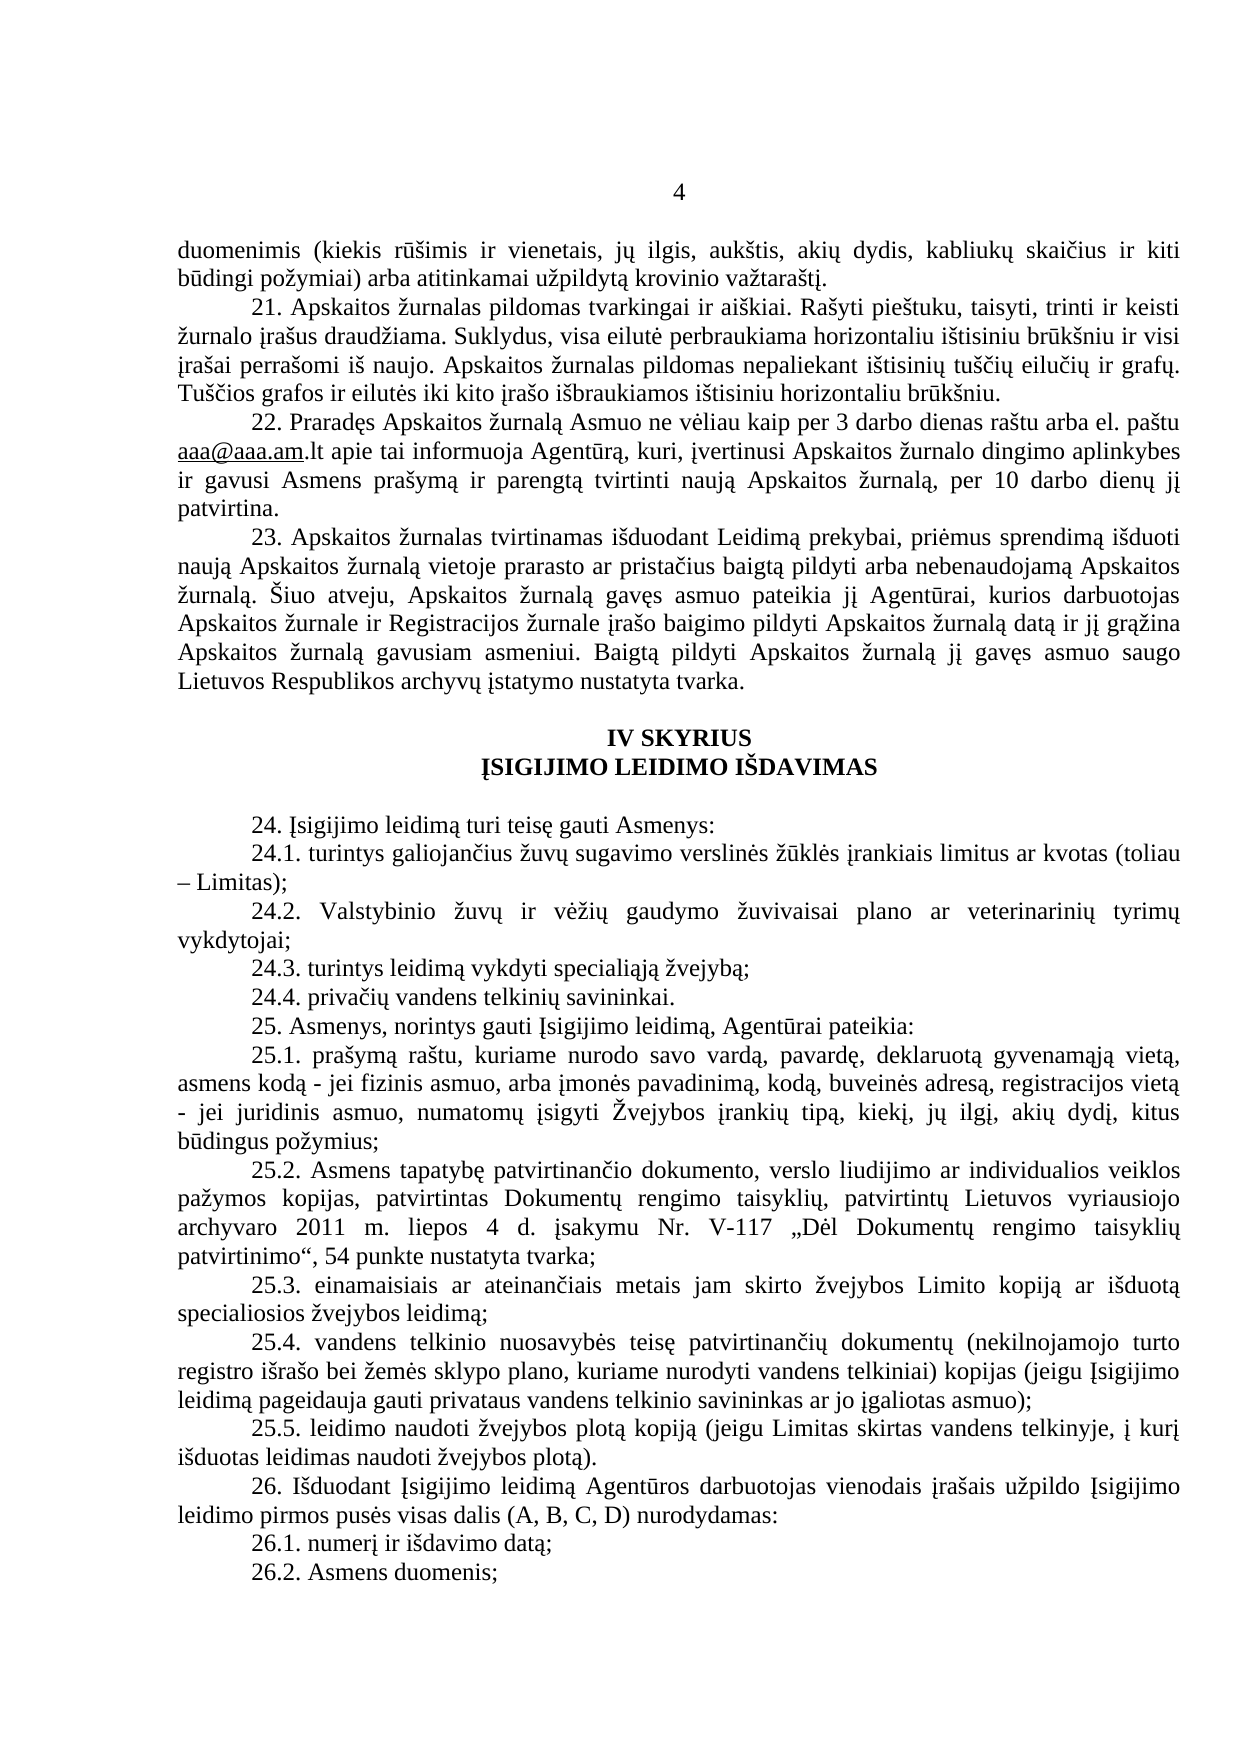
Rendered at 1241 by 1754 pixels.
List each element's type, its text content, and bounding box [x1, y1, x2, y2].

text 26.1. numerį ir išdavimo datą; [177, 1528, 1181, 1557]
text 25.4. vandens telkinio nuosavybės teisę patvirtinančių dokumentų (nekilnojamojo turto registro išrašo bei žemės sklypo plano, kuriame nurodyti vandens telkiniai) kopijas (jeigu Įsigijimo leidimą pageidauja gauti privataus vandens telkinio savininkas ar jo įgaliotas asmuo); [177, 1327, 1181, 1413]
text 26.2. Asmens duomenis; [177, 1557, 1181, 1586]
text duomenimis (kiekis rūšimis ir vienetais, jų ilgis, aukštis, akių dydis, kabliukų skaičius ir kiti būdingi požymiai) arba atitinkamai užpildytą krovinio važtaraštį. [177, 235, 1181, 292]
text 23. Apskaitos žurnalas tvirtinamas išduodant Leidimą prekybai, priėmus sprendimą išduoti naują Apskaitos žurnalą vietoje prarasto ar pristačius baigtą pildyti arba nebenaudojamą Apskaitos žurnalą. Šiuo atveju, Apskaitos žurnalą gavęs asmuo pateikia jį Agentūrai, kurios darbuotojas Apskaitos žurnale ir Registracijos žurnale įrašo baigimo pildyti Apskaitos žurnalą datą ir jį grąžina Apskaitos žurnalą gavusiam asmeniui. Baigtą pildyti Apskaitos žurnalą jį gavęs asmuo saugo Lietuvos Respublikos archyvų įstatymo nustatyta tvarka. [177, 522, 1181, 695]
text ĮSIGIJIMO LEIDIMO IŠDAVIMAS [177, 752, 1181, 781]
text 21. Apskaitos žurnalas pildomas tvarkingai ir aiškiai. Rašyti pieštuku, taisyti, trinti ir keisti žurnalo įrašus draudžiama. Suklydus, visa eilutė perbraukiama horizontaliu ištisiniu brūkšniu ir visi įrašai perrašomi iš naujo. Apskaitos žurnalas pildomas nepaliekant ištisinių tuščių eilučių ir grafų. Tuščios grafos ir eilutės iki kito įrašo išbraukiamos ištisiniu horizontaliu brūkšniu. [177, 292, 1181, 407]
text 25. Asmenys, norintys gauti Įsigijimo leidimą, Agentūrai pateikia: [177, 1011, 1181, 1040]
text 25.1. prašymą raštu, kuriame nurodo savo vardą, pavardę, deklaruotą gyvenamąją vietą, asmens kodą - jei fizinis asmuo, arba įmonės pavadinimą, kodą, buveinės adresą, registracijos vietą - jei juridinis asmuo, numatomų įsigyti Žvejybos įrankių tipą, kiekį, jų ilgį, akių dydį, kitus būdingus požymius; [177, 1040, 1181, 1155]
text 24. Įsigijimo leidimą turi teisę gauti Asmenys: [177, 810, 1181, 838]
text 22. Praradęs Apskaitos žurnalą Asmuo ne vėliau kaip per 3 darbo dienas raštu arba el. paštu aaa@aaa.am.lt apie tai informuoja Agentūrą, kuri, įvertinusi Apskaitos žurnalo dingimo aplinkybes ir gavusi Asmens prašymą ir parengtą tvirtinti naują Apskaitos žurnalą, per 10 darbo dienų jį patvirtina. [177, 407, 1181, 522]
text 24.1. turintys galiojančius žuvų sugavimo verslinės žūklės įrankiais limitus ar kvotas (toliau – Limitas); [177, 838, 1181, 896]
text 26. Išduodant Įsigijimo leidimą Agentūros darbuotojas vienodais įrašais užpildo Įsigijimo leidimo pirmos pusės visas dalis (A, B, C, D) nurodydamas: [177, 1471, 1181, 1528]
text IV SKYRIUS [177, 723, 1181, 752]
text 25.3. einamaisiais ar ateinančiais metais jam skirto žvejybos Limito kopiją ar išduotą specialiosios žvejybos leidimą; [177, 1270, 1181, 1327]
text 24.4. privačių vandens telkinių savininkai. [177, 982, 1181, 1011]
text 25.5. leidimo naudoti žvejybos plotą kopiją (jeigu Limitas skirtas vandens telkinyje, į kurį išduotas leidimas naudoti žvejybos plotą). [177, 1413, 1181, 1471]
text 24.2. Valstybinio žuvų ir vėžių gaudymo žuvivaisai plano ar veterinarinių tyrimų vykdytojai; [177, 896, 1181, 953]
text 25.2. Asmens tapatybę patvirtinančio dokumento, verslo liudijimo ar individualios veiklos pažymos kopijas, patvirtintas Dokumentų rengimo taisyklių, patvirtintų Lietuvos vyriausiojo archyvaro 2011 m. liepos 4 d. įsakymu Nr. V-117 „Dėl Dokumentų rengimo taisyklių patvirtinimo“, 54 punkte nustatyta tvarka; [177, 1155, 1181, 1270]
text 24.3. turintys leidimą vykdyti specialiąją žvejybą; [177, 953, 1181, 982]
